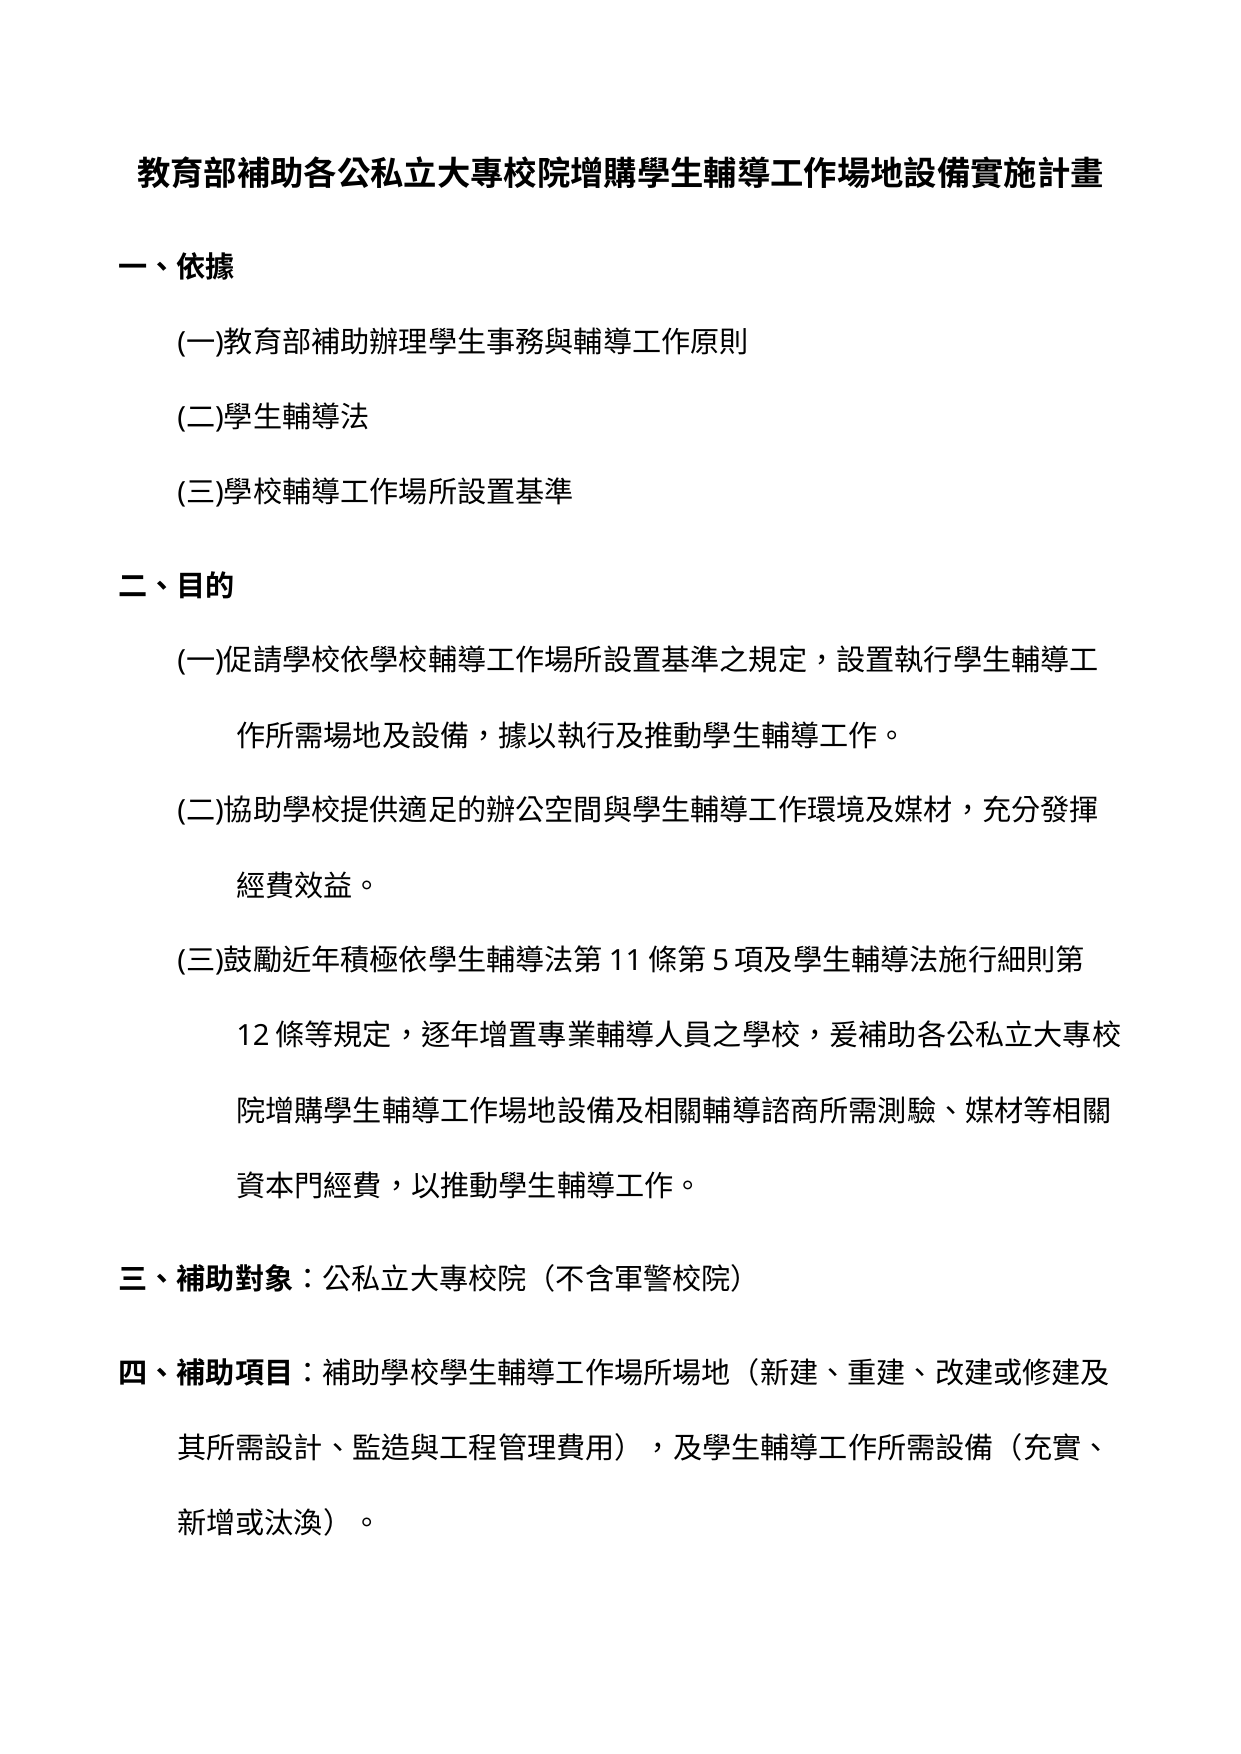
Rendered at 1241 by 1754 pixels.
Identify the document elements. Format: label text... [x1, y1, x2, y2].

text (二)學生輔導法 [177, 371, 1122, 446]
text (一)促請學校依學校輔導工作場所設置基準之規定，設置執行學生輔導工作所需場地及設備，據以執行及推動學生輔導工作。 [177, 614, 1122, 764]
text 三、補助對象：公私立大專校院（不含軍警校院） [118, 1233, 1122, 1308]
text 二、目的 [118, 539, 1122, 614]
text (一)教育部補助辦理學生事務與輔導工作原則 [177, 296, 1122, 371]
text (三)鼓勵近年積極依學生輔導法第11條第5項及學生輔導法施行細則第12條等規定，逐年增置專業輔導人員之學校，爰補助各公私立大專校院增購學生輔導工作場地設備及相關輔導諮商所需測驗、媒材等相關資本門經費，以推動學生輔導工作。 [177, 914, 1122, 1214]
text 教育部補助各公私立大專校院增購學生輔導工作場地設備實施計畫 [118, 127, 1122, 202]
text 四、補助項目：補助學校學生輔導工作場所場地（新建、重建、改建或修建及其所需設計、監造與工程管理費用），及學生輔導工作所需設備（充實、新增或汰渙）。 [118, 1327, 1122, 1552]
text 一、依據 [118, 221, 1122, 296]
text (二)協助學校提供適足的辦公空間與學生輔導工作環境及媒材，充分發揮經費效益。 [177, 764, 1122, 914]
text (三)學校輔導工作場所設置基準 [177, 446, 1122, 521]
